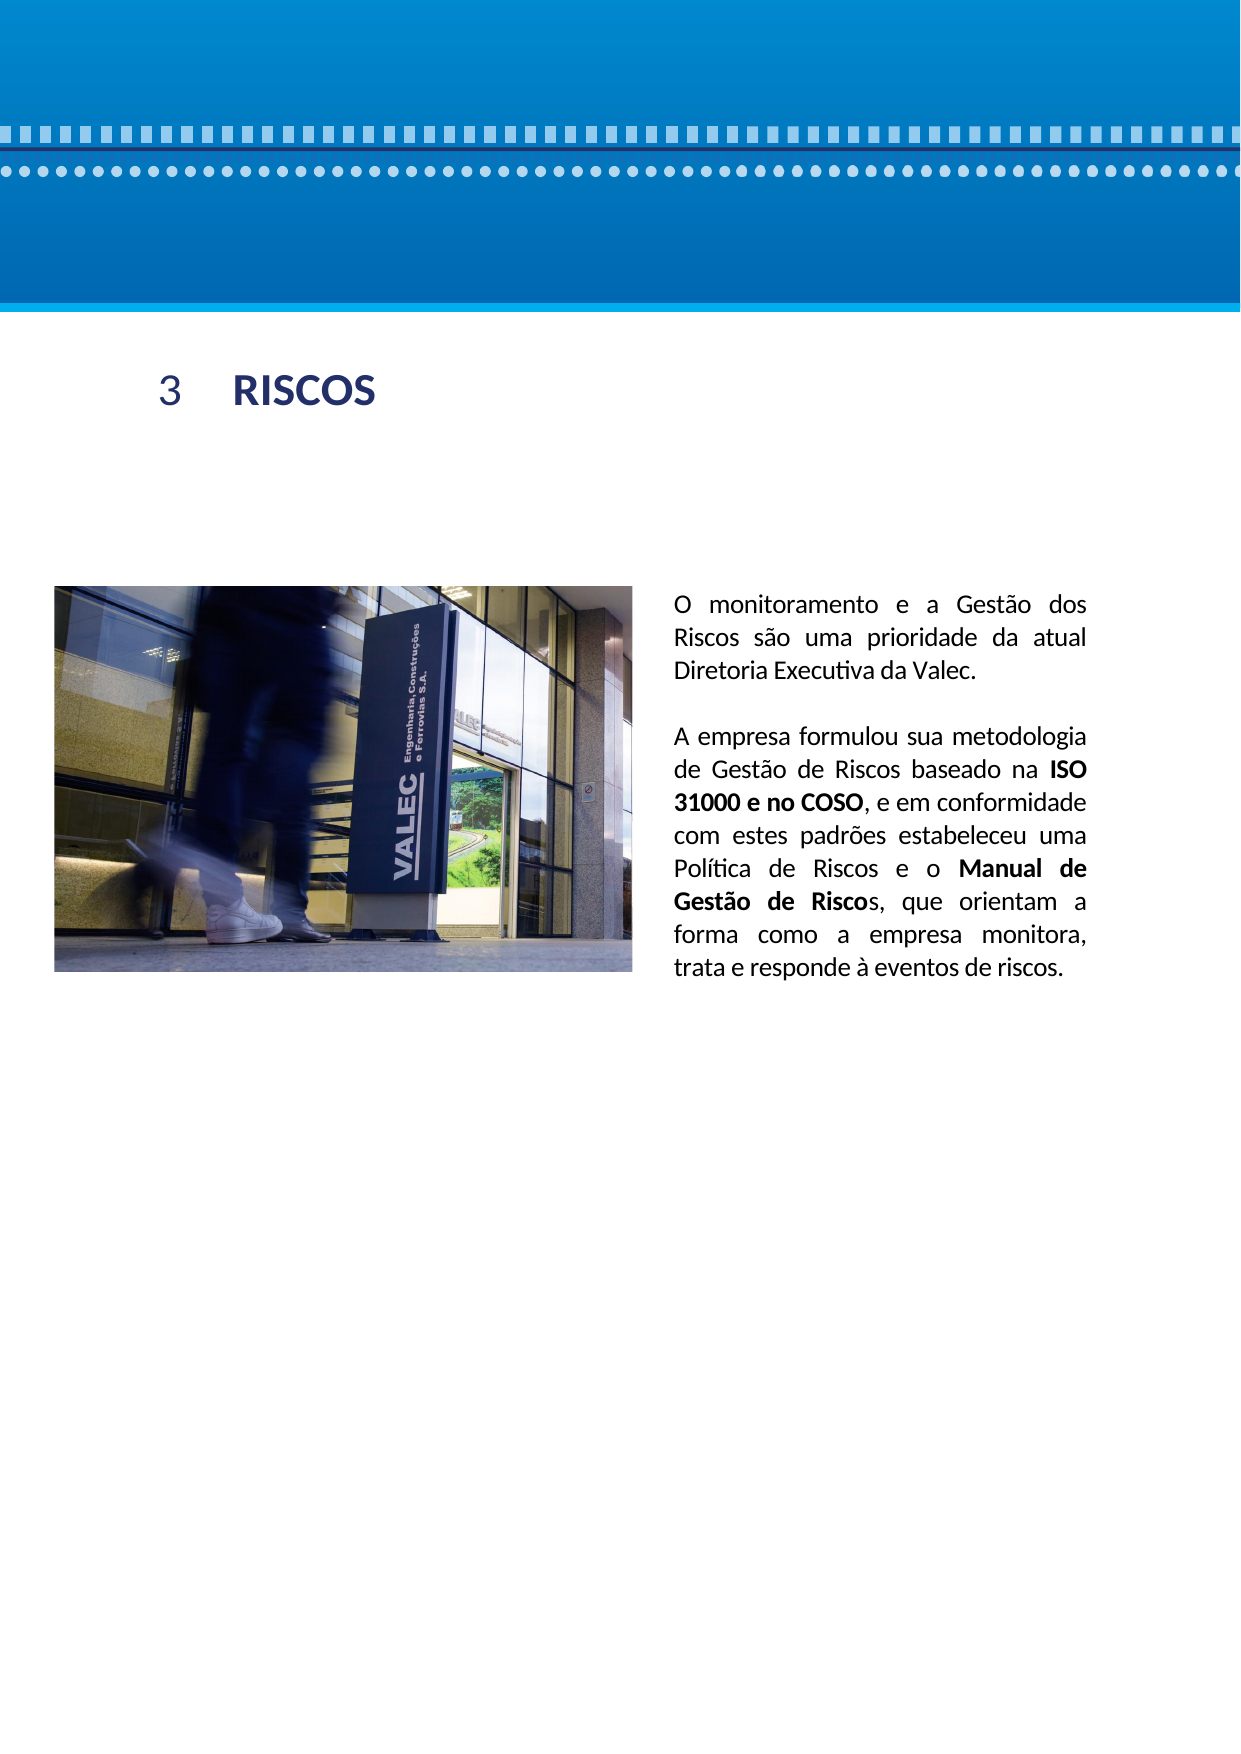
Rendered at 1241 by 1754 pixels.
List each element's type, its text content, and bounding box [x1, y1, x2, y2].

text O monitoramento e a Gestão dos Riscos são uma prioridade da atual Diretoria Executiva da Valec. [674, 587, 1087, 686]
text A empresa formulou sua metodologia de Gestão de Riscos baseado na ISO 31000 e no COSO, e em conformidade com estes padrões estabeleceu uma Política de Riscos e o Manual de Gestão de Riscos, que orientam a forma como a empresa monitora, trata e responde à eventos de riscos. [674, 719, 1087, 983]
subtitle RISCOS [157, 341, 1128, 422]
